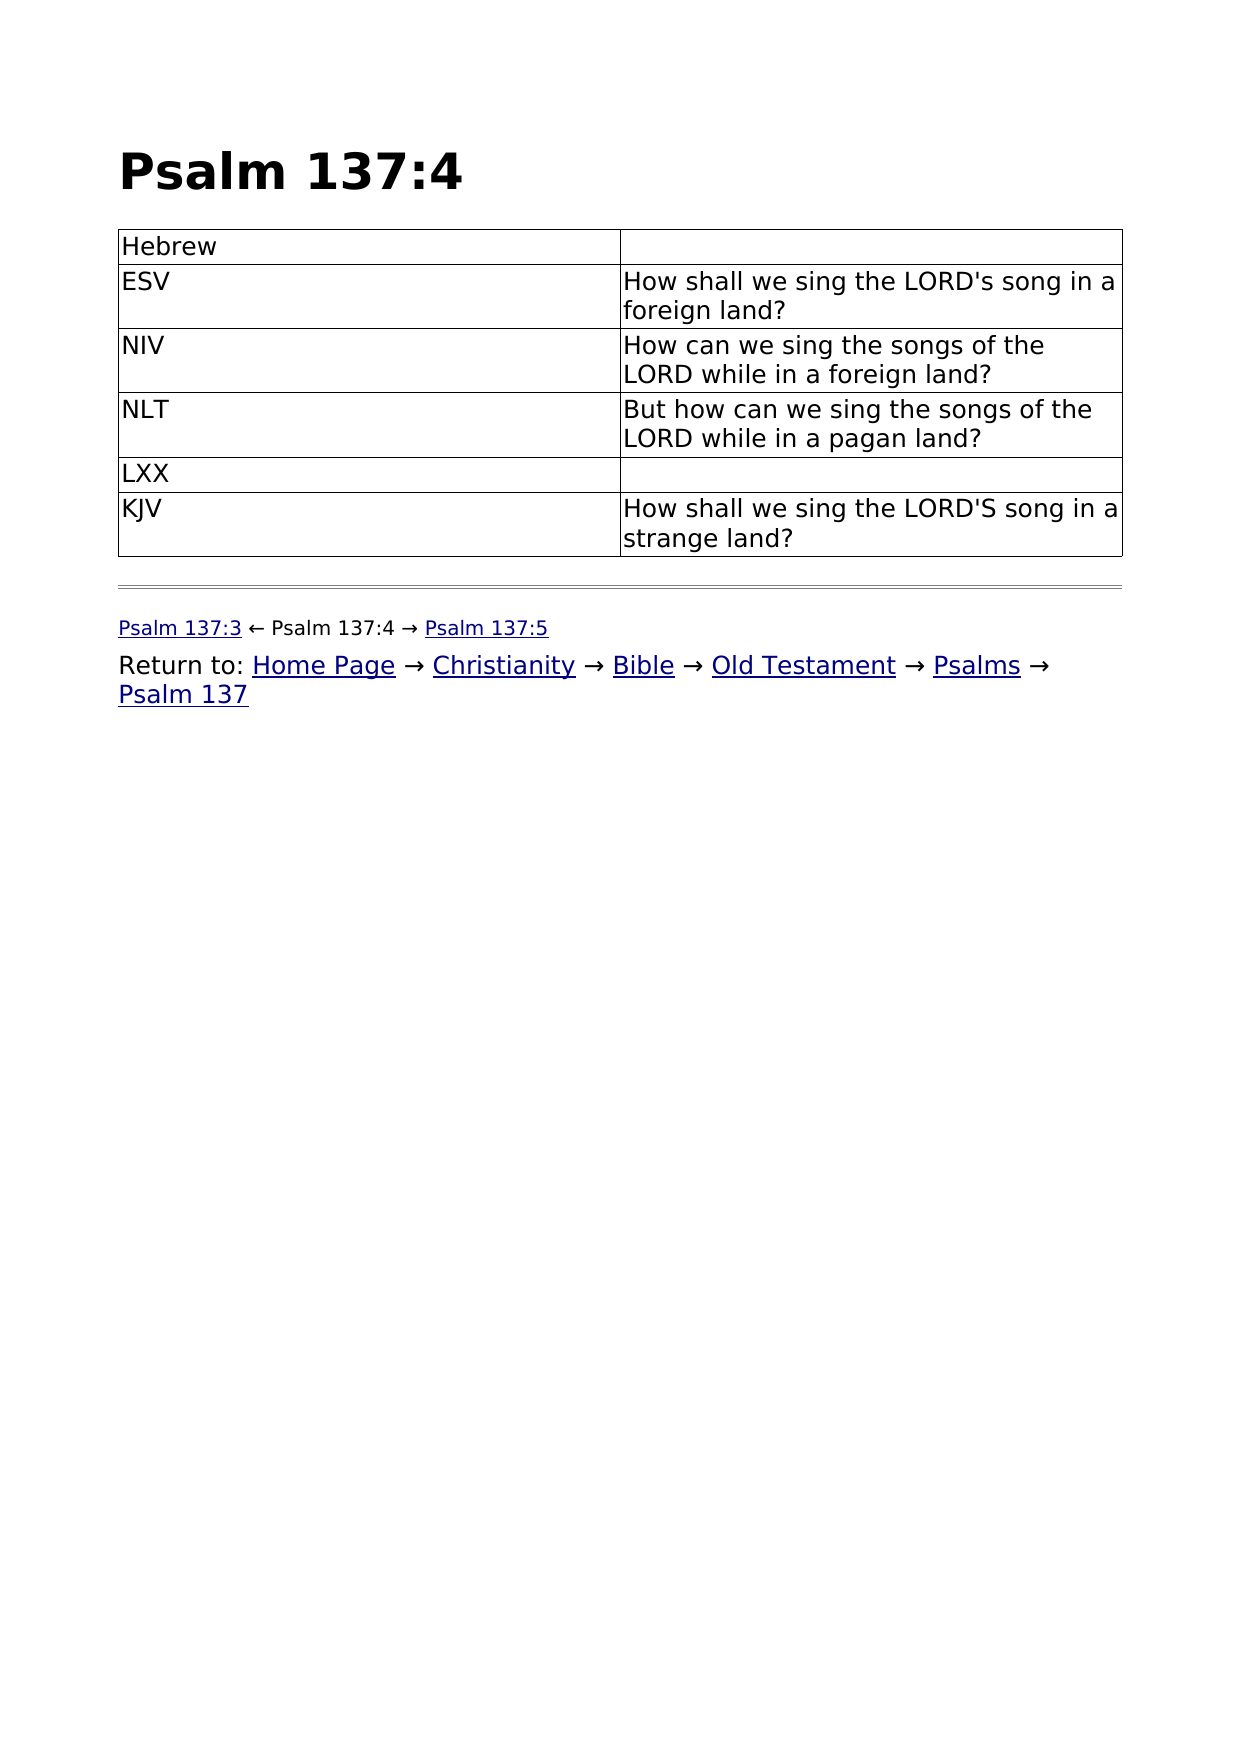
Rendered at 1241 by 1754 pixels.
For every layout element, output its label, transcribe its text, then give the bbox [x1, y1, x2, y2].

table_cell How can we sing the songs of the LORD while in a foreign land? [621, 329, 1122, 392]
table_header Hebrew [119, 230, 620, 264]
table_cell [621, 458, 1122, 492]
table_cell LXX [119, 458, 620, 492]
table_cell ESV [119, 265, 620, 328]
subtitle Psalm 137:4 [118, 143, 1122, 201]
table_cell How shall we sing the LORD's song in a foreign land? [621, 265, 1122, 328]
table_cell NLT [119, 393, 620, 457]
table_header [621, 230, 1122, 264]
table_cell How shall we sing the LORD'S song in a strange land? [621, 493, 1122, 556]
text Psalm 137:3 ← Psalm 137:4 → Psalm 137:5 [118, 617, 1122, 651]
table_cell But how can we sing the songs of the LORD while in a pagan land? [621, 393, 1122, 457]
text Return to: Home Page → Christianity → Bible → Old Testament → Psalms → Psalm 137 [118, 651, 1122, 709]
table_cell KJV [119, 493, 620, 556]
table_cell NIV [119, 329, 620, 392]
